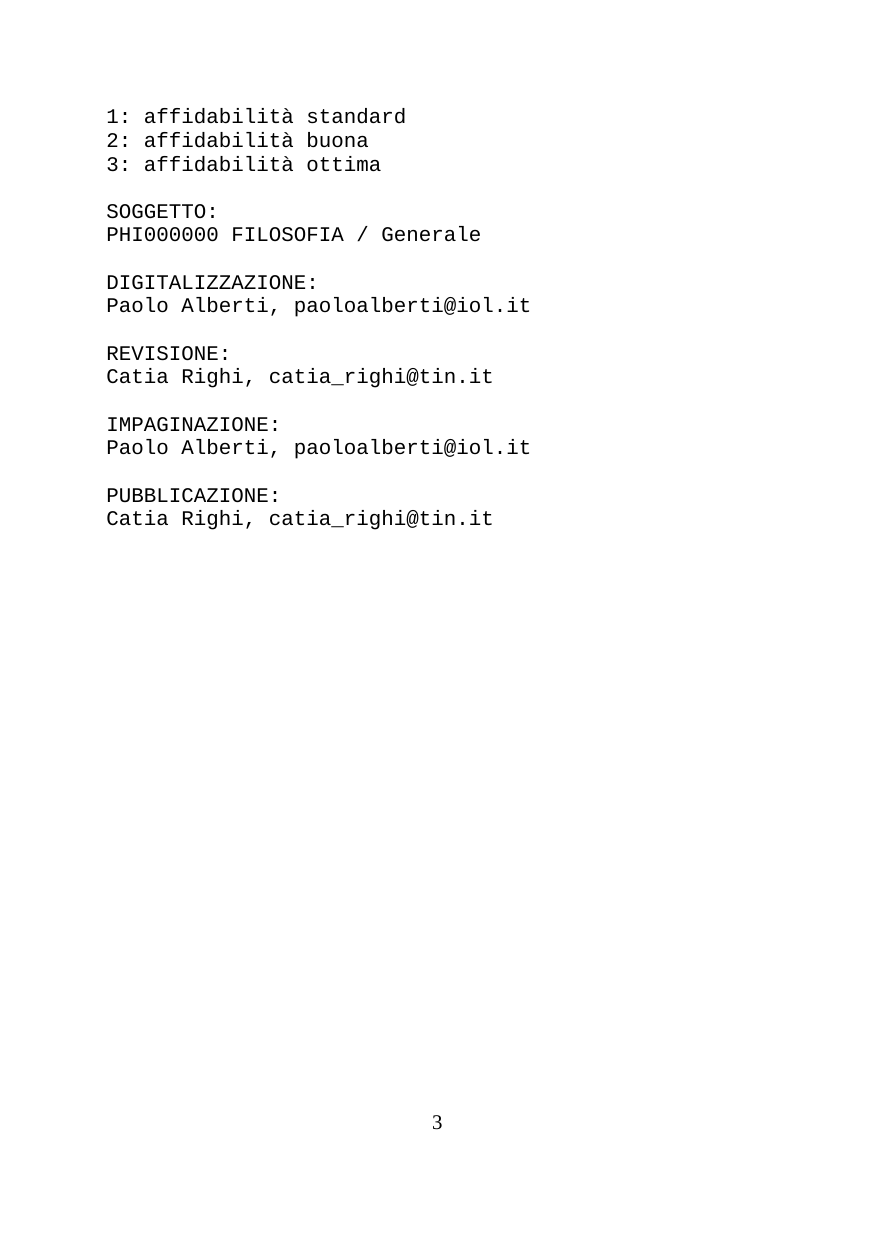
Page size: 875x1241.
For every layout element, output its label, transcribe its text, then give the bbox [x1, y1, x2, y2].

text SOGGETTO: [106, 201, 768, 224]
text Catia Righi, catia_righi@tin.it [106, 508, 768, 532]
text IMPAGINAZIONE: [106, 414, 768, 437]
text DIGITALIZZAZIONE: [106, 272, 768, 295]
text PUBBLICAZIONE: [106, 484, 768, 508]
text REVISIONE: [106, 343, 768, 366]
text Paolo Alberti, paoloalberti@iol.it [106, 437, 768, 461]
text Paolo Alberti, paoloalberti@iol.it [106, 295, 768, 319]
text Catia Righi, catia_righi@tin.it [106, 366, 768, 390]
text PHI000000 FILOSOFIA / Generale [106, 224, 768, 248]
text 1: affidabilità standard [106, 106, 768, 130]
text 2: affidabilità buona [106, 130, 768, 153]
text 3: affidabilità ottima [106, 153, 768, 177]
